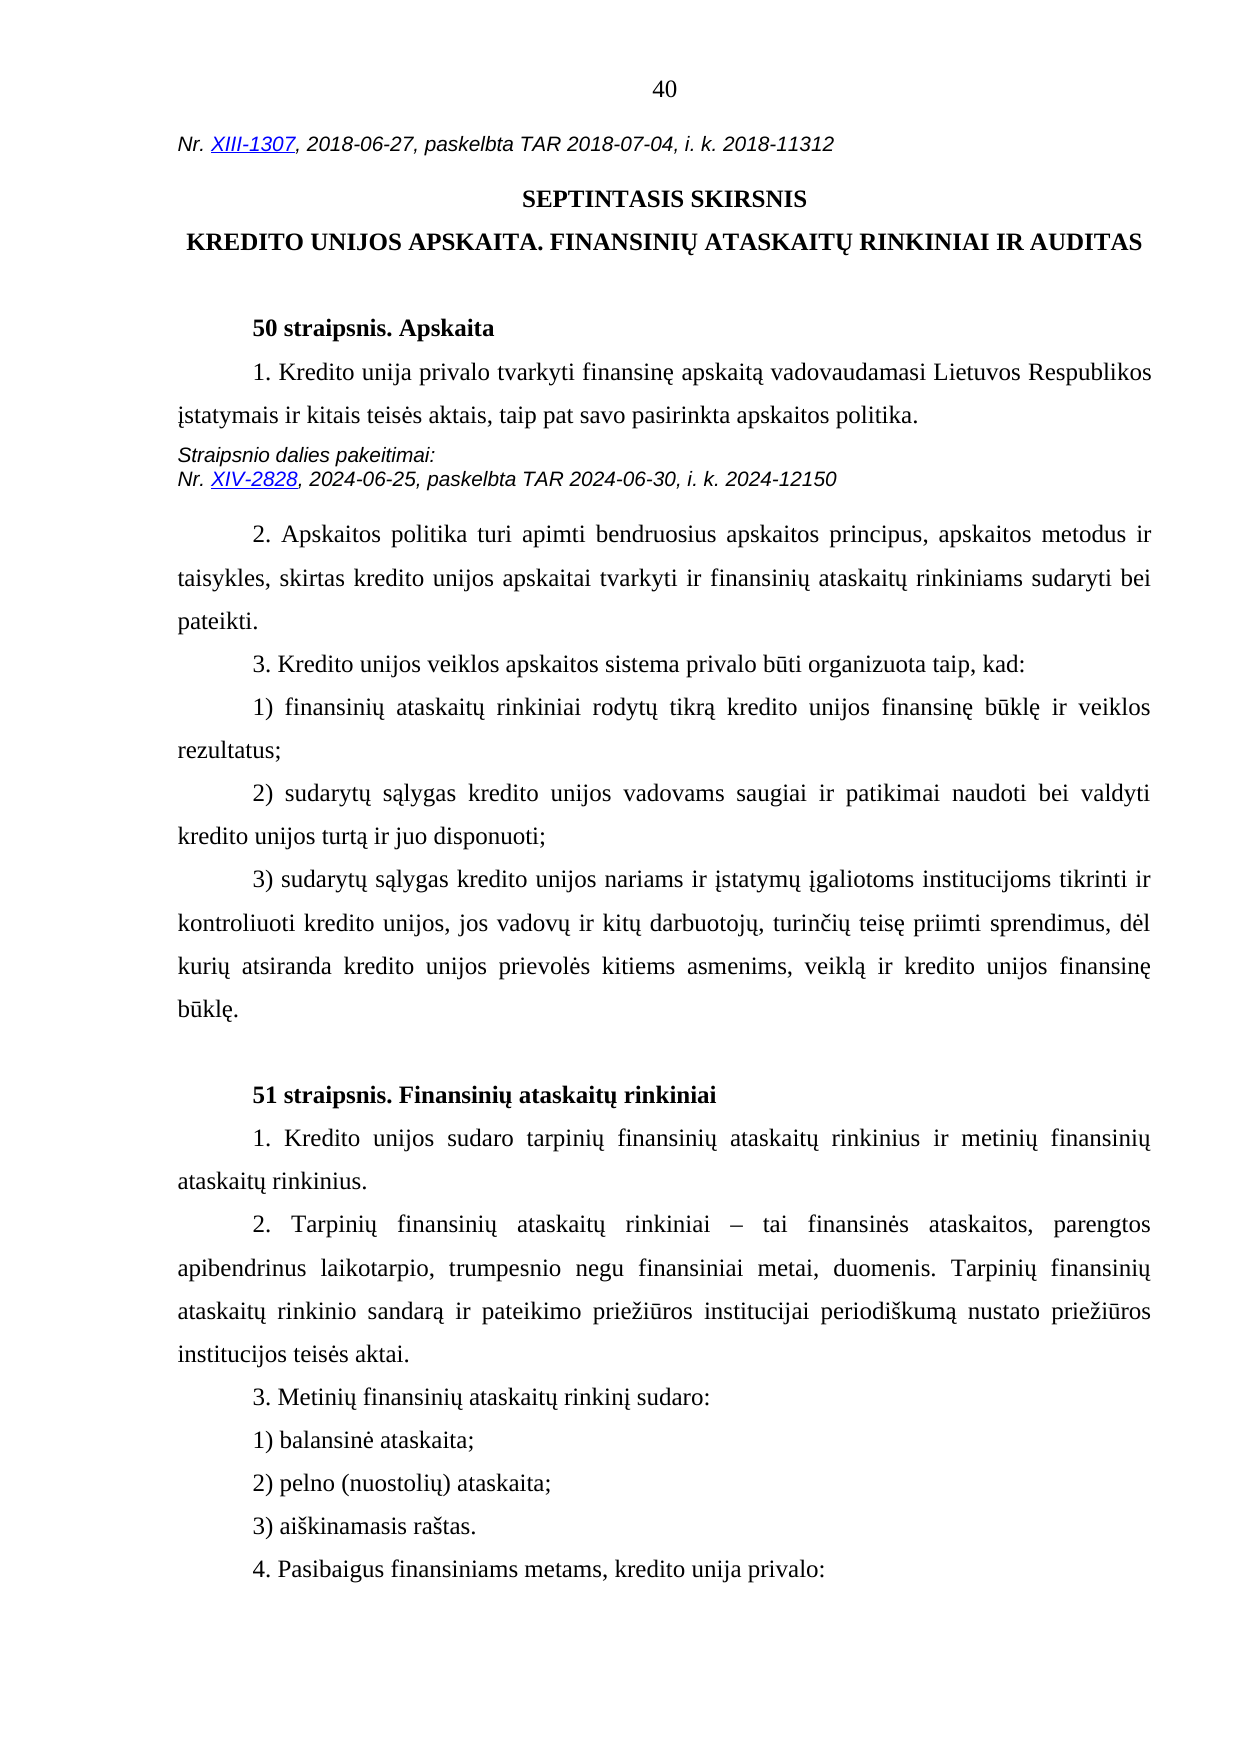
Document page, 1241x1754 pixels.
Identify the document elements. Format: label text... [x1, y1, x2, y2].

text 1) finansinių ataskaitų rinkiniai rodytų tikrą kredito unijos finansinę būklę ir veiklos rezultatus; [177, 692, 1152, 764]
text Straipsnio dalies pakeitimai: [177, 443, 1152, 467]
text Nr. XIII-1307, 2018-06-27, paskelbta TAR 2018-07-04, i. k. 2018-11312 [177, 131, 1152, 155]
text 1. Kredito unija privalo tvarkyti finansinę apskaitą vadovaudamasi Lietuvos Respublikos įstatymais ir kitais teisės aktais, taip pat savo pasirinkta apskaitos politika. [177, 357, 1152, 428]
text 51 straipsnis. Finansinių ataskaitų rinkiniai [177, 1080, 1152, 1109]
text 4. Pasibaigus finansiniams metams, kredito unija privalo: [177, 1554, 1152, 1583]
text 2. Apskaitos politika turi apimti bendruosius apskaitos principus, apskaitos metodus ir taisykles, skirtas kredito unijos apskaitai tvarkyti ir finansinių ataskaitų rinkiniams sudaryti bei pateikti. [177, 519, 1152, 634]
text 1. Kredito unijos sudaro tarpinių finansinių ataskaitų rinkinius ir metinių finansinių ataskaitų rinkinius. [177, 1123, 1152, 1195]
text 50 straipsnis. Apskaita [177, 313, 1152, 342]
text 3. Metinių finansinių ataskaitų rinkinį sudaro: [177, 1382, 1152, 1411]
text 2) sudarytų sąlygas kredito unijos vadovams saugiai ir patikimai naudoti bei valdyti kredito unijos turtą ir juo disponuoti; [177, 778, 1152, 850]
text 1) balansinė ataskaita; [177, 1425, 1152, 1454]
text SEPTINTASIS SKIRSNIS [177, 184, 1152, 213]
text Nr. XIV-2828, 2024-06-25, paskelbta TAR 2024-06-30, i. k. 2024-12150 [177, 467, 1152, 491]
text 2) pelno (nuostolių) ataskaita; [177, 1468, 1152, 1497]
text 3) sudarytų sąlygas kredito unijos nariams ir įstatymų įgaliotoms institucijoms tikrinti ir kontroliuoti kredito unijos, jos vadovų ir kitų darbuotojų, turinčių teisę priimti sprendimus, dėl kurių atsiranda kredito unijos prievolės kitiems asmenims, veiklą ir kredito unijos finansinę būklę. [177, 864, 1152, 1023]
text 3) aiškinamasis raštas. [177, 1511, 1152, 1540]
text 2. Tarpinių finansinių ataskaitų rinkiniai – tai finansinės ataskaitos, parengtos apibendrinus laikotarpio, trumpesnio negu finansiniai metai, duomenis. Tarpinių finansinių ataskaitų rinkinio sandarą ir pateikimo priežiūros institucijai periodiškumą nustato priežiūros institucijos teisės aktai. [177, 1209, 1152, 1368]
text 3. Kredito unijos veiklos apskaitos sistema privalo būti organizuota taip, kad: [177, 649, 1152, 678]
text KREDITO UNIJOS APSKAITA. FINANSINIŲ ATASKAITŲ RINKINIAI IR AUDITAS [177, 227, 1152, 256]
